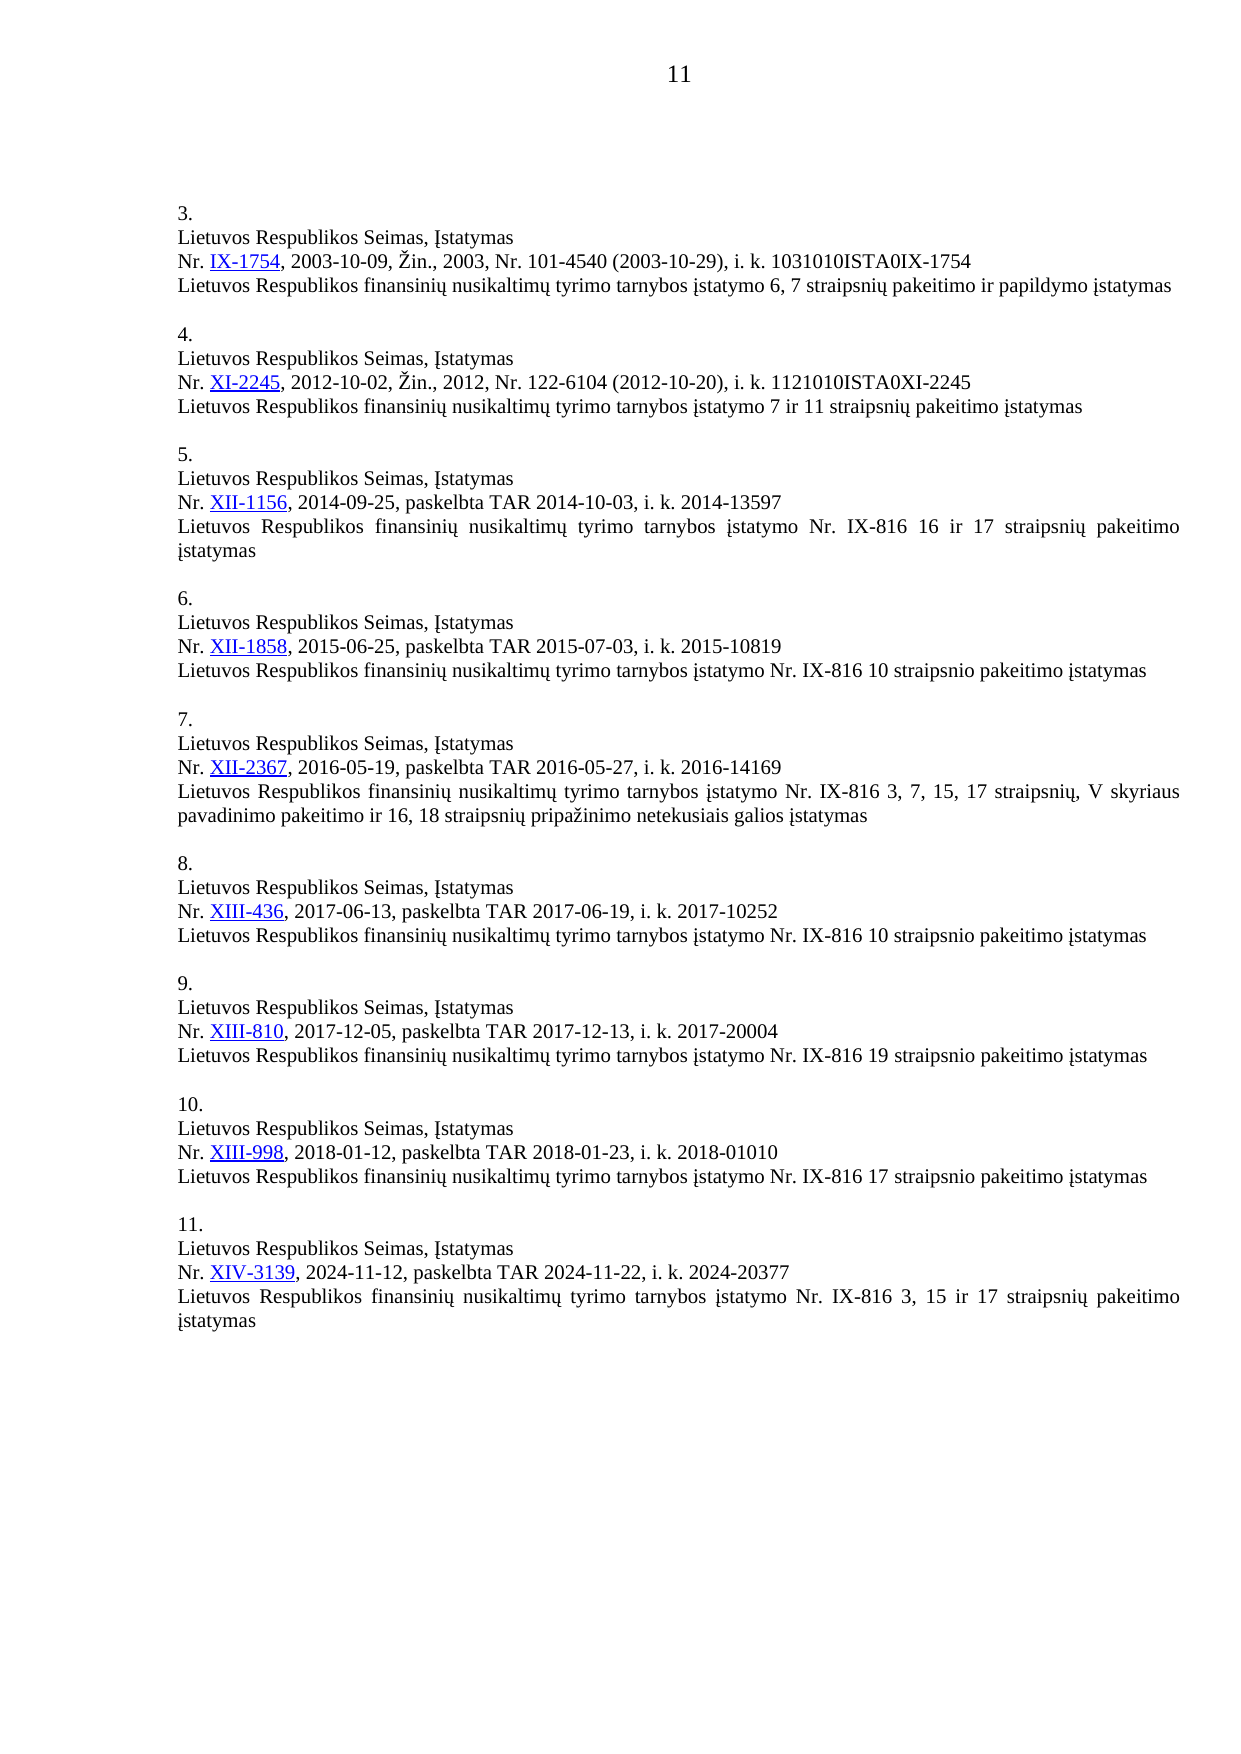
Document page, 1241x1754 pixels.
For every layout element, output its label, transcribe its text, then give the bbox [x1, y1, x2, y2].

text Lietuvos Respublikos finansinių nusikaltimų tyrimo tarnybos įstatymo Nr. IX-816 3, 7, 15, 17 straipsnių, V skyriaus pavadinimo pakeitimo ir 16, 18 straipsnių pripažinimo netekusiais galios įstatymas [177, 779, 1181, 827]
text Lietuvos Respublikos Seimas, Įstatymas [177, 610, 1181, 634]
text Lietuvos Respublikos finansinių nusikaltimų tyrimo tarnybos įstatymo Nr. IX-816 3, 15 ir 17 straipsnių pakeitimo įstatymas [177, 1284, 1181, 1332]
text 8. [177, 851, 1181, 875]
text 7. [177, 707, 1181, 731]
text Lietuvos Respublikos Seimas, Įstatymas [177, 731, 1181, 755]
text Lietuvos Respublikos finansinių nusikaltimų tyrimo tarnybos įstatymo 7 ir 11 straipsnių pakeitimo įstatymas [177, 394, 1181, 418]
text Nr. IX-1754, 2003-10-09, Žin., 2003, Nr. 101-4540 (2003-10-29), i. k. 1031010ISTA0IX-1754 [177, 249, 1181, 273]
text Lietuvos Respublikos Seimas, Įstatymas [177, 1116, 1181, 1140]
text Nr. XII-2367, 2016-05-19, paskelbta TAR 2016-05-27, i. k. 2016-14169 [177, 755, 1181, 779]
text Lietuvos Respublikos finansinių nusikaltimų tyrimo tarnybos įstatymo Nr. IX-816 17 straipsnio pakeitimo įstatymas [177, 1164, 1181, 1188]
text Lietuvos Respublikos Seimas, Įstatymas [177, 1236, 1181, 1260]
text Lietuvos Respublikos finansinių nusikaltimų tyrimo tarnybos įstatymo Nr. IX-816 19 straipsnio pakeitimo įstatymas [177, 1043, 1181, 1067]
text 10. [177, 1092, 1181, 1116]
text 4. [177, 322, 1181, 346]
text Lietuvos Respublikos finansinių nusikaltimų tyrimo tarnybos įstatymo Nr. IX-816 10 straipsnio pakeitimo įstatymas [177, 658, 1181, 682]
text 3. [177, 201, 1181, 225]
text Nr. XII-1858, 2015-06-25, paskelbta TAR 2015-07-03, i. k. 2015-10819 [177, 634, 1181, 658]
text Lietuvos Respublikos Seimas, Įstatymas [177, 466, 1181, 490]
text 6. [177, 586, 1181, 610]
text Nr. XI-2245, 2012-10-02, Žin., 2012, Nr. 122-6104 (2012-10-20), i. k. 1121010ISTA0XI-2245 [177, 370, 1181, 394]
text Lietuvos Respublikos Seimas, Įstatymas [177, 225, 1181, 249]
text Nr. XIII-436, 2017-06-13, paskelbta TAR 2017-06-19, i. k. 2017-10252 [177, 899, 1181, 923]
text Lietuvos Respublikos Seimas, Įstatymas [177, 346, 1181, 370]
text Lietuvos Respublikos finansinių nusikaltimų tyrimo tarnybos įstatymo 6, 7 straipsnių pakeitimo ir papildymo įstatymas [177, 273, 1181, 297]
text Nr. XIII-998, 2018-01-12, paskelbta TAR 2018-01-23, i. k. 2018-01010 [177, 1140, 1181, 1164]
text Lietuvos Respublikos Seimas, Įstatymas [177, 875, 1181, 899]
text 9. [177, 971, 1181, 995]
text Nr. XII-1156, 2014-09-25, paskelbta TAR 2014-10-03, i. k. 2014-13597 [177, 490, 1181, 514]
text Lietuvos Respublikos Seimas, Įstatymas [177, 995, 1181, 1019]
text 5. [177, 442, 1181, 466]
text Lietuvos Respublikos finansinių nusikaltimų tyrimo tarnybos įstatymo Nr. IX-816 10 straipsnio pakeitimo įstatymas [177, 923, 1181, 947]
text Nr. XIV-3139, 2024-11-12, paskelbta TAR 2024-11-22, i. k. 2024-20377 [177, 1260, 1181, 1284]
text 11. [177, 1212, 1181, 1236]
text Lietuvos Respublikos finansinių nusikaltimų tyrimo tarnybos įstatymo Nr. IX-816 16 ir 17 straipsnių pakeitimo įstatymas [177, 514, 1181, 562]
text Nr. XIII-810, 2017-12-05, paskelbta TAR 2017-12-13, i. k. 2017-20004 [177, 1019, 1181, 1043]
